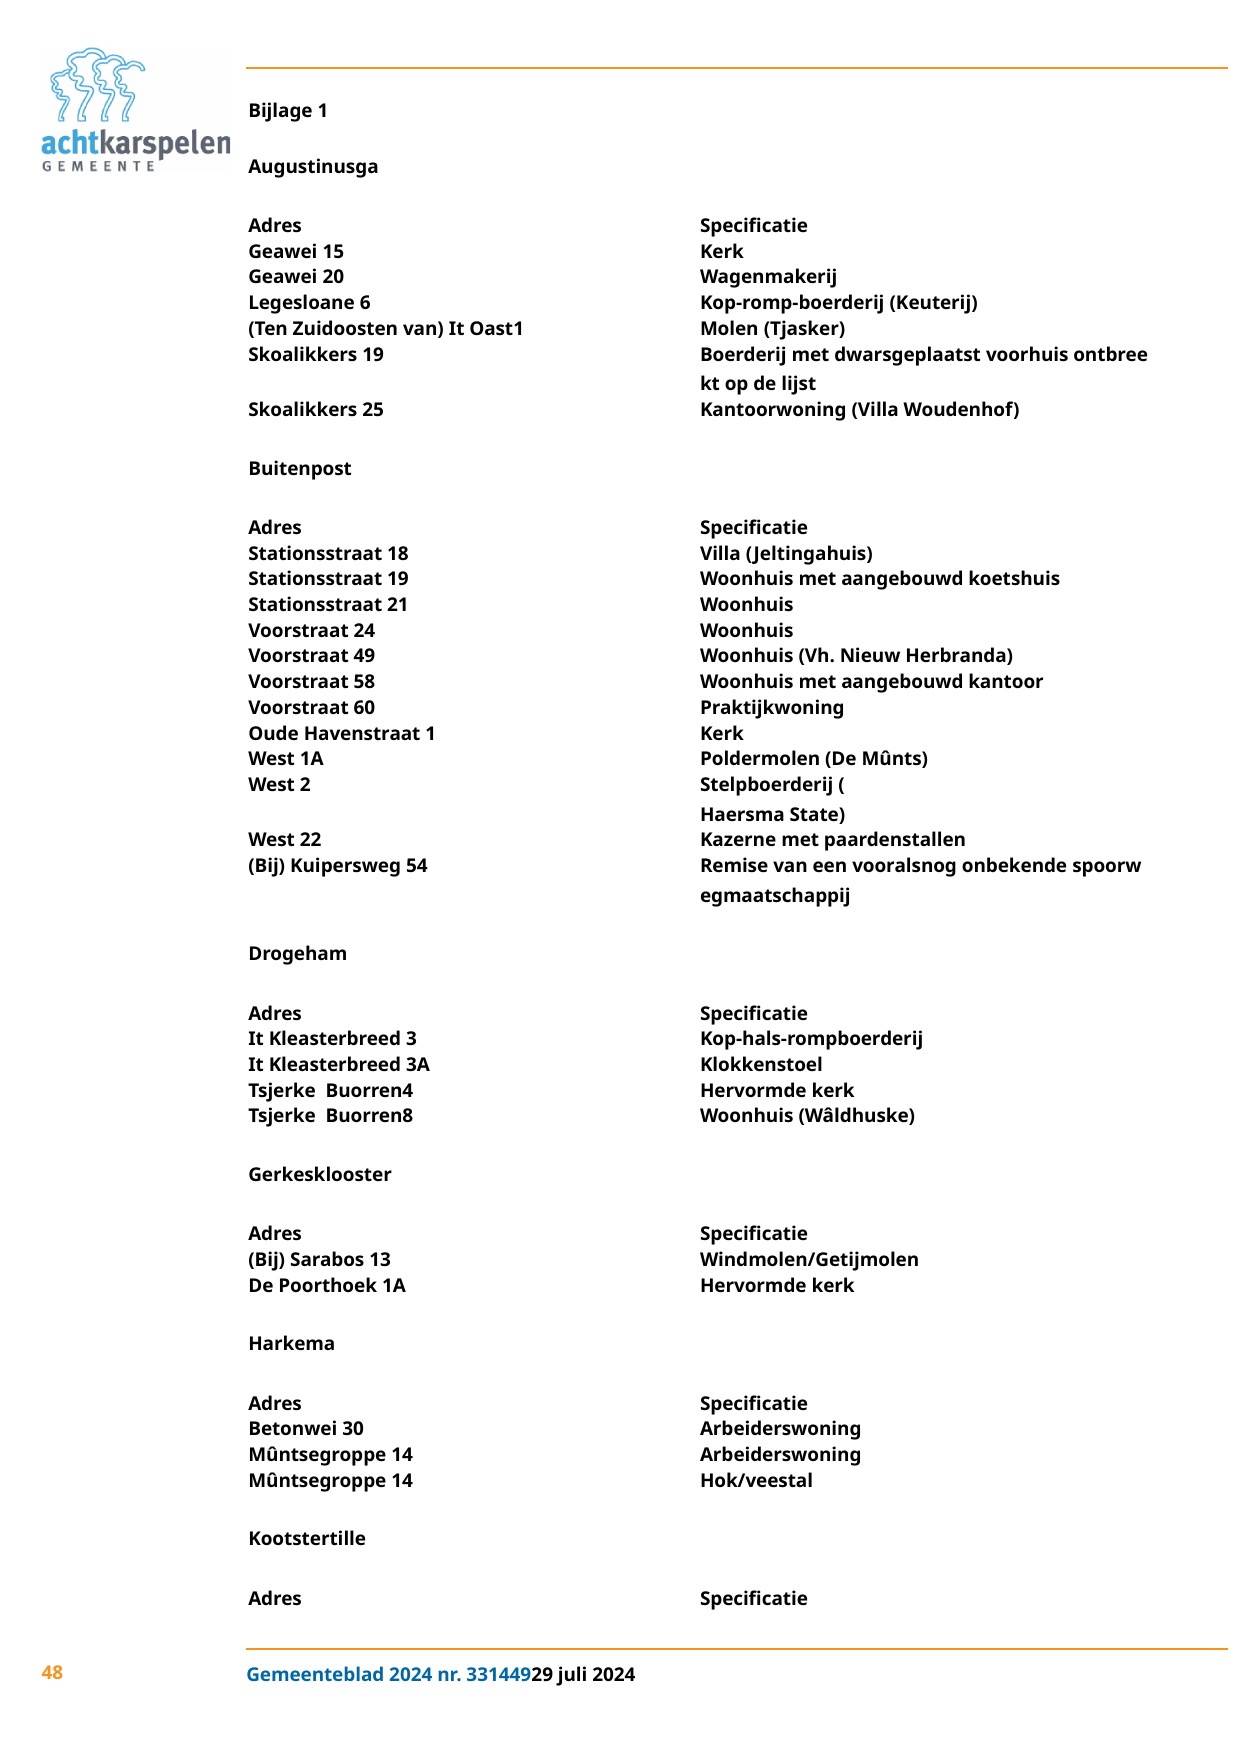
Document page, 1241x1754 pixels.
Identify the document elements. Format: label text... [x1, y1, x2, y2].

table_cell Mûntsegroppe 14 [248, 1467, 700, 1493]
table_cell Klokkenstoel [700, 1051, 1152, 1077]
table_cell Voorstraat 24 [248, 617, 700, 643]
table_cell Geawei 15 [248, 238, 700, 264]
text Gerkesklooster [248, 1161, 1152, 1187]
table_cell Windmolen/Getijmolen [700, 1246, 1152, 1272]
table_header Specificatie [700, 1220, 1152, 1246]
table_cell Betonwei 30 [248, 1415, 700, 1441]
table_cell Voorstraat 58 [248, 668, 700, 694]
table_cell Woonhuis [700, 591, 1152, 617]
table_cell Woonhuis [700, 617, 1152, 643]
table_cell Woonhuis (Wâldhuske) [700, 1103, 1152, 1128]
table_cell Voorstraat 49 [248, 643, 700, 668]
table_cell Poldermolen (De Mûnts) [700, 746, 1152, 771]
table_cell Kerk [700, 238, 1152, 264]
table_cell Kop-romp-boerderij (Keuterij) [700, 289, 1152, 315]
table_cell (Ten Zuidoosten van) It Oast1 [248, 315, 700, 341]
table_cell Praktijkwoning [700, 694, 1152, 720]
text Harkema [248, 1330, 1152, 1356]
table_cell Stationsstraat 19 [248, 565, 700, 591]
table_cell Hervormde kerk [700, 1077, 1152, 1103]
table_cell Kazerne met paardenstallen [700, 827, 1152, 852]
table_cell Tsjerke Buorren8 [248, 1103, 700, 1128]
table_cell West 1A [248, 746, 700, 771]
table_cell Woonhuis met aangebouwd koetshuis [700, 565, 1152, 591]
table_header Adres [248, 1220, 700, 1246]
table_cell De Poorthoek 1A [248, 1272, 700, 1298]
table_cell Woonhuis (Vh. Nieuw Herbranda) [700, 643, 1152, 668]
table_cell Arbeiderswoning [700, 1415, 1152, 1441]
table_cell Oude Havenstraat 1 [248, 720, 700, 746]
table_header Adres [248, 1390, 700, 1415]
table_header Specificatie [700, 212, 1152, 238]
table_cell (Bij) Kuipersweg 54 [248, 852, 700, 908]
table_cell (Bij) Sarabos 13 [248, 1246, 700, 1272]
table_cell West 22 [248, 827, 700, 852]
table_header Adres [248, 1000, 700, 1025]
table_cell Skoalikkers 25 [248, 396, 700, 422]
text Kootstertille [248, 1525, 1152, 1551]
table_cell Wagenmakerij [700, 264, 1152, 289]
text Augustinusga [248, 153, 1152, 179]
table_cell Legesloane 6 [248, 289, 700, 315]
table_cell It Kleasterbreed 3 [248, 1025, 700, 1051]
table_cell Molen (Tjasker) [700, 315, 1152, 341]
table_cell Geawei 20 [248, 264, 700, 289]
table_cell Kop-hals-rompboerderij [700, 1025, 1152, 1051]
table_cell Boerderij met dwarsgeplaatst voorhuis ontbreekt op de lijst [700, 341, 1152, 396]
picture [41, 47, 231, 172]
table_cell Tsjerke Buorren4 [248, 1077, 700, 1103]
table_header Adres [248, 212, 700, 238]
table_cell Woonhuis met aangebouwd kantoor [700, 668, 1152, 694]
table_header Specificatie [700, 1585, 1152, 1610]
text Drogeham [248, 940, 1152, 966]
table_cell Stelpboerderij ( Haersma State) [700, 771, 1152, 827]
table_cell Stationsstraat 21 [248, 591, 700, 617]
table_cell Mûntsegroppe 14 [248, 1441, 700, 1467]
table_header Adres [248, 1585, 700, 1610]
table_cell Kantoorwoning (Villa Woudenhof) [700, 396, 1152, 422]
table_cell Arbeiderswoning [700, 1441, 1152, 1467]
table_cell Kerk [700, 720, 1152, 746]
table_header Specificatie [700, 1000, 1152, 1025]
table_cell Remise van een vooralsnog onbekende spoorwegmaatschappij [700, 852, 1152, 908]
table_cell Voorstraat 60 [248, 694, 700, 720]
table_header Specificatie [700, 1390, 1152, 1415]
table_header Adres [248, 514, 700, 540]
table_cell Stationsstraat 18 [248, 540, 700, 565]
table_header Specificatie [700, 514, 1152, 540]
table_cell Hok/veestal [700, 1467, 1152, 1493]
text Bijlage 1 [248, 95, 1152, 123]
text Buitenpost [248, 455, 1152, 480]
table_cell Hervormde kerk [700, 1272, 1152, 1298]
table_cell Villa (Jeltingahuis) [700, 540, 1152, 565]
table_cell It Kleasterbreed 3A [248, 1051, 700, 1077]
table_cell Skoalikkers 19 [248, 341, 700, 396]
table_cell West 2 [248, 771, 700, 827]
